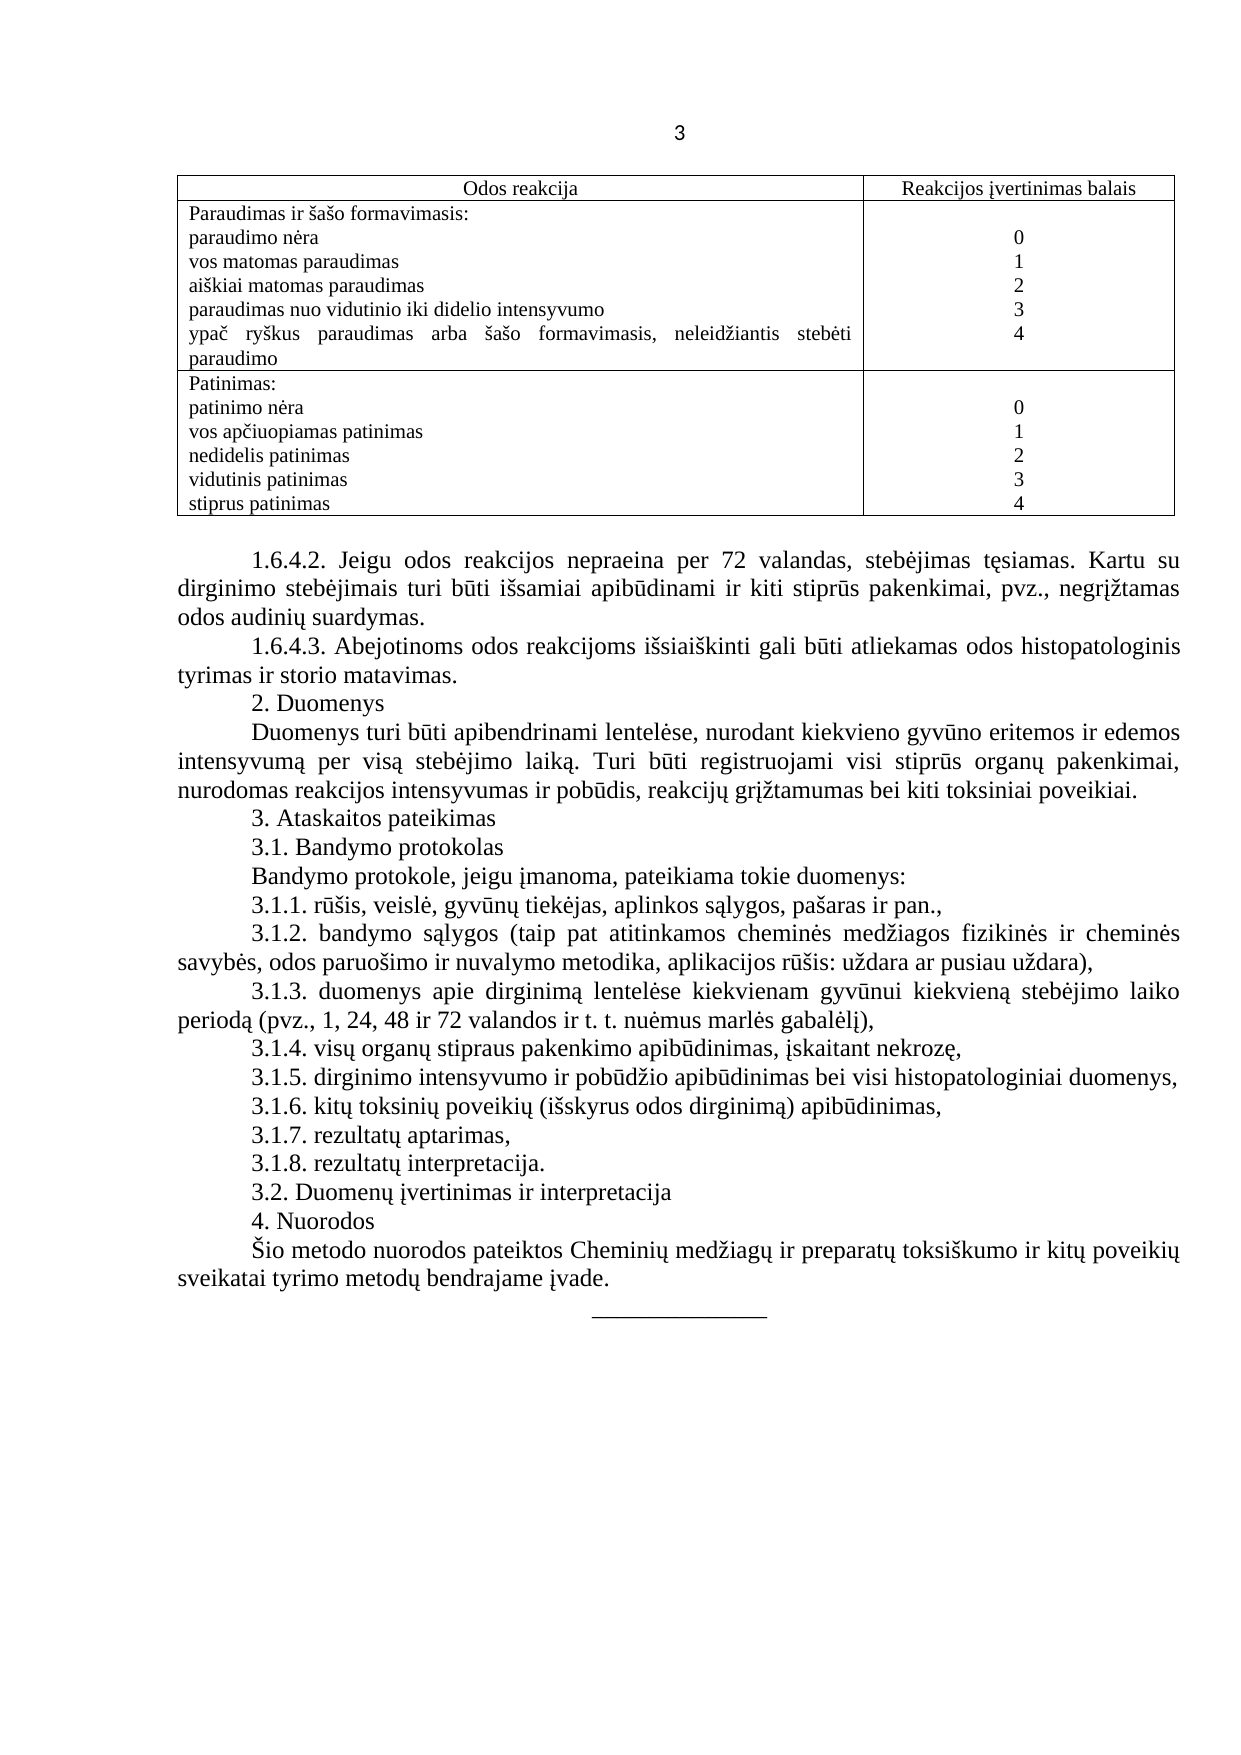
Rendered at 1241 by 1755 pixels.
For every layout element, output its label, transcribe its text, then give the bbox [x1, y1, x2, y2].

text 3.1.3. duomenys apie dirginimą lentelėse kiekvienam gyvūnui kiekvieną stebėjimo laiko periodą (pvz., 1, 24, 48 ir 72 valandos ir t. t. nuėmus marlės gabalėlį), [177, 976, 1181, 1033]
text Šio metodo nuorodos pateiktos Cheminių medžiagų ir preparatų toksiškumo ir kitų poveikių sveikatai tyrimo metodų bendrajame įvade. [177, 1235, 1181, 1292]
text 3.1.2. bandymo sąlygos (taip pat atitinkamos cheminės medžiagos fizikinės ir cheminės savybės, odos paruošimo ir nuvalymo metodika, aplikacijos rūšis: uždara ar pusiau uždara), [177, 918, 1181, 976]
table_cell Patinimas: patinimo nėra vos apčiuopiamas patinimas nedidelis patinimas vidutinis patinimas stiprus patinimas [178, 371, 863, 515]
text 2. Duomenys [177, 688, 1181, 717]
text 3.1.8. rezultatų interpretacija. [177, 1148, 1181, 1177]
text 1.6.4.2. Jeigu odos reakcijos nepraeina per 72 valandas, stebėjimas tęsiamas. Kartu su dirginimo stebėjimais turi būti išsamiai apibūdinami ir kiti stiprūs pakenkimai, pvz., negrįžtamas odos audinių suardymas. [177, 545, 1181, 631]
text 3.1.1. rūšis, veislė, gyvūnų tiekėjas, aplinkos sąlygos, pašaras ir pan., [177, 890, 1181, 918]
text Bandymo protokole, jeigu įmanoma, pateikiama tokie duomenys: [177, 861, 1181, 890]
text 1.6.4.3. Abejotinoms odos reakcijoms išsiaiškinti gali būti atliekamas odos histopatologinis tyrimas ir storio matavimas. [177, 631, 1181, 688]
text 3.1.5. dirginimo intensyvumo ir pobūdžio apibūdinimas bei visi histopatologiniai duomenys, [177, 1062, 1181, 1091]
table_cell 0 1 2 3 4 [864, 371, 1174, 515]
text ______________ [177, 1292, 1181, 1321]
text 3.2. Duomenų įvertinimas ir interpretacija [177, 1177, 1181, 1206]
text Duomenys turi būti apibendrinami lentelėse, nurodant kiekvieno gyvūno eritemos ir edemos intensyvumą per visą stebėjimo laiką. Turi būti registruojami visi stiprūs organų pakenkimai, nurodomas reakcijos intensyvumas ir pobūdis, reakcijų grįžtamumas bei kiti toksiniai poveikiai. [177, 717, 1181, 803]
table_cell 0 1 2 3 4 [864, 201, 1174, 369]
text 3.1.7. rezultatų aptarimas, [177, 1120, 1181, 1148]
text 3.1.6. kitų toksinių poveikių (išskyrus odos dirginimą) apibūdinimas, [177, 1091, 1181, 1120]
text 3.1. Bandymo protokolas [177, 832, 1181, 861]
table_header Odos reakcija [178, 176, 863, 200]
table_cell Paraudimas ir šašo formavimasis: paraudimo nėra vos matomas paraudimas aiškiai matomas paraudimas paraudimas nuo vidutinio iki didelio intensyvumo ypač ryškus paraudimas arba šašo formavimasis, neleidžiantis stebėti paraudimo [178, 201, 863, 369]
text 3.1.4. visų organų stipraus pakenkimo apibūdinimas, įskaitant nekrozę, [177, 1033, 1181, 1062]
text 3. Ataskaitos pateikimas [177, 803, 1181, 832]
table_header Reakcijos įvertinimas balais [864, 176, 1174, 200]
text 4. Nuorodos [177, 1206, 1181, 1235]
